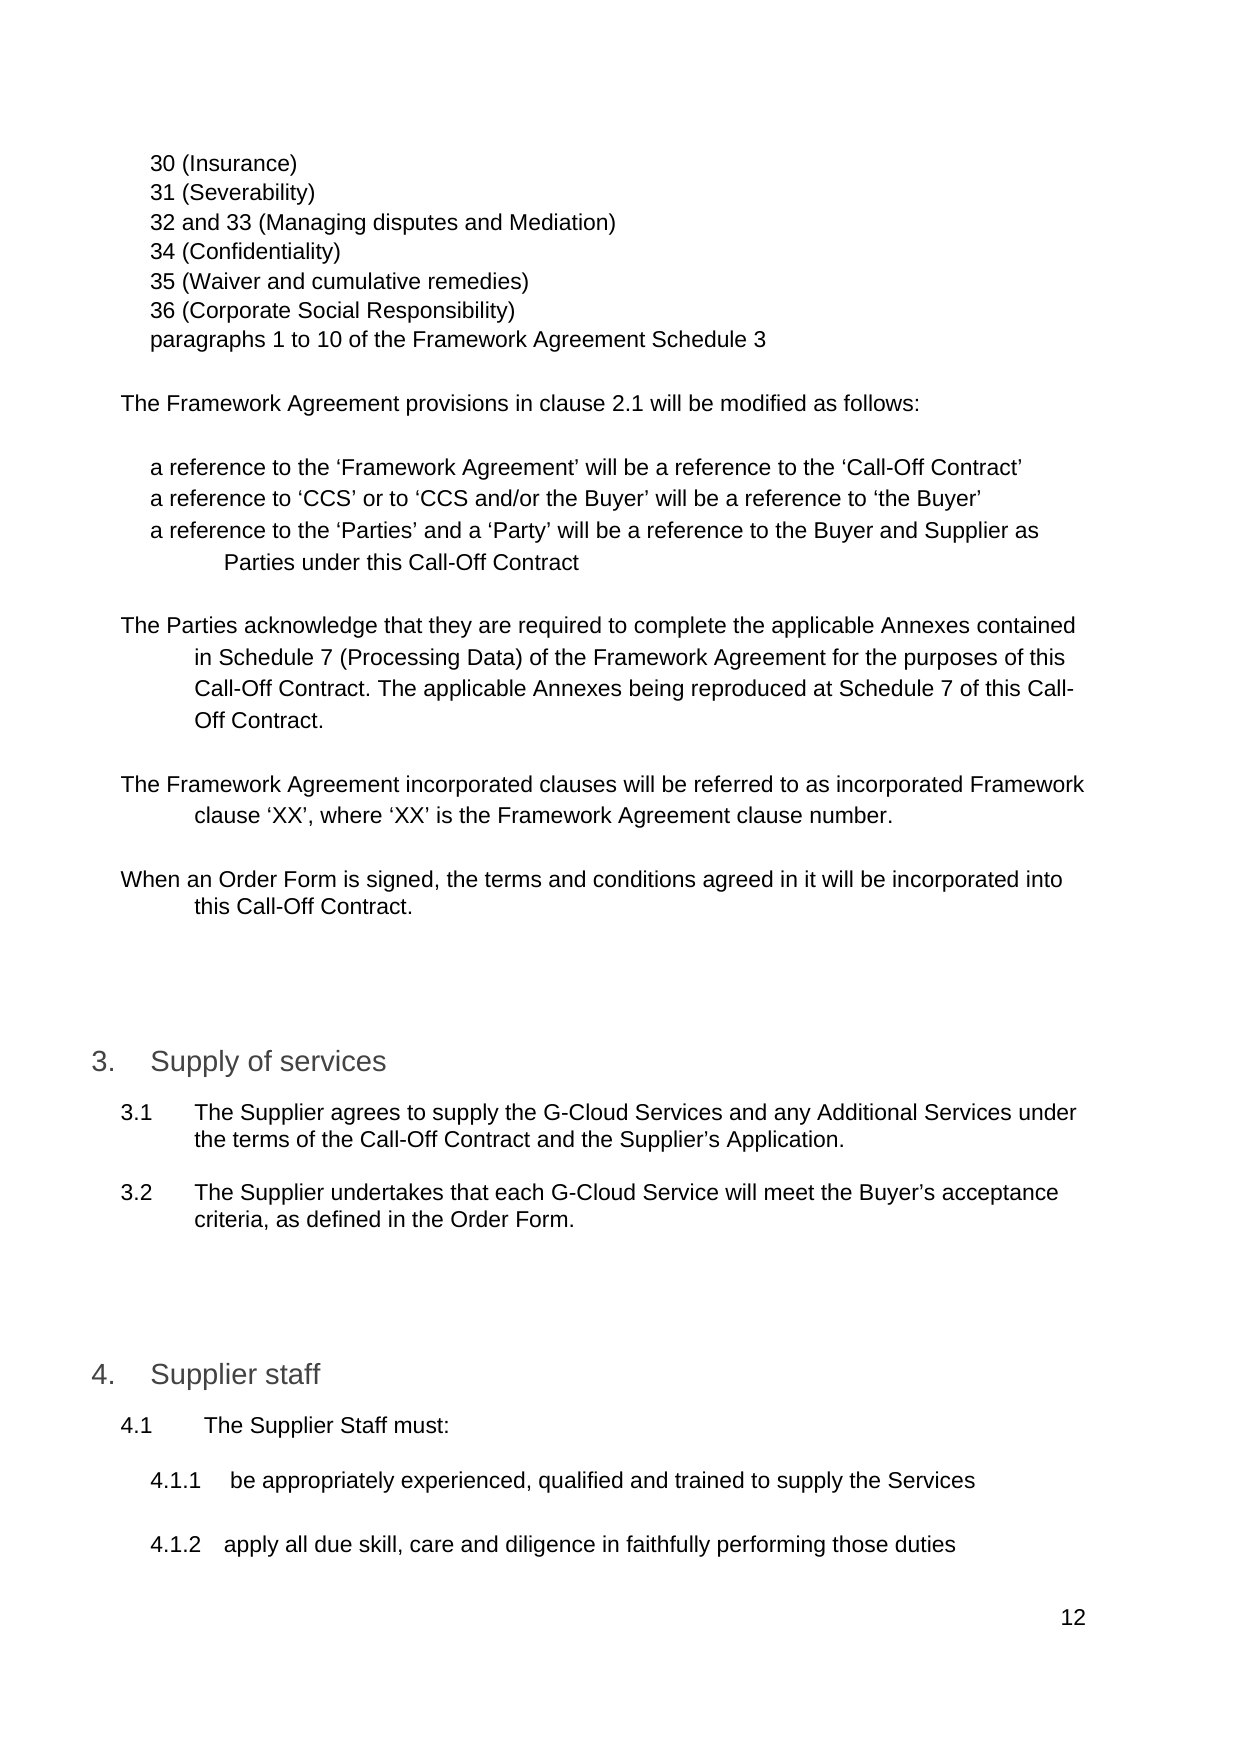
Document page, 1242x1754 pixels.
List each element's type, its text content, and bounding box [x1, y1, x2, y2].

subtitle 36 (Corporate Social Responsibility) [150, 297, 1090, 324]
subtitle 32 and 33 (Managing disputes and Mediation) [150, 209, 1090, 235]
subtitle 4.1 The Supplier Staff must: [120, 1412, 1092, 1438]
subtitle 31 (Severability) [150, 179, 1090, 206]
subtitle The Framework Agreement incorporated clauses will be referred to as incorporated Framework clause ‘XX’, where ‘XX’ is the Framework Agreement clause number. [120, 771, 1090, 829]
subtitle The Parties acknowledge that they are required to complete the applicable Annexes contained in Schedule 7 (Processing Data) of the Framework Agreement for the purposes of this Call-Off Contract. The applicable Annexes being reproduced at Schedule 7 of this Call-Off Contract. [120, 612, 1090, 733]
subtitle a reference to the ‘Framework Agreement’ will be a reference to the ‘Call-Off Contract’ [150, 454, 1090, 481]
subtitle When an Order Form is signed, the terms and conditions agreed in it will be incorporated into this Call-Off Contract. [120, 866, 1090, 919]
subtitle 3.2 The Supplier undertakes that each G-Cloud Service will meet the Buyer’s acceptance criteria, as defined in the Order Form. [120, 1179, 1090, 1232]
subtitle a reference to the ‘Parties’ and a ‘Party’ will be a reference to the Buyer and Supplier as Parties under this Call-Off Contract [150, 517, 1090, 575]
subtitle The Framework Agreement provisions in clause 2.1 will be modified as follows: [120, 390, 1092, 417]
subtitle a reference to ‘CCS’ or to ‘CCS and/or the Buyer’ will be a reference to ‘the Buyer’ [150, 485, 1090, 511]
subtitle 30 (Insurance) [150, 150, 1090, 176]
subtitle paragraphs 1 to 10 of the Framework Agreement Schedule 3 [150, 326, 1090, 353]
subtitle 4.1.2 apply all due skill, care and diligence in faithfully performing those duties [150, 1531, 1092, 1557]
subtitle 3. Supply of services [91, 1044, 1092, 1078]
subtitle 4. Supplier staff [91, 1357, 1092, 1390]
subtitle 34 (Confidentiality) [150, 238, 1090, 265]
subtitle 3.1 The Supplier agrees to supply the G-Cloud Services and any Additional Services under the terms of the Call-Off Contract and the Supplier’s Application. [120, 1099, 1090, 1152]
subtitle 35 (Waiver and cumulative remedies) [150, 268, 1090, 294]
subtitle 4.1.1 be appropriately experienced, qualified and trained to supply the Services [150, 1467, 1092, 1493]
